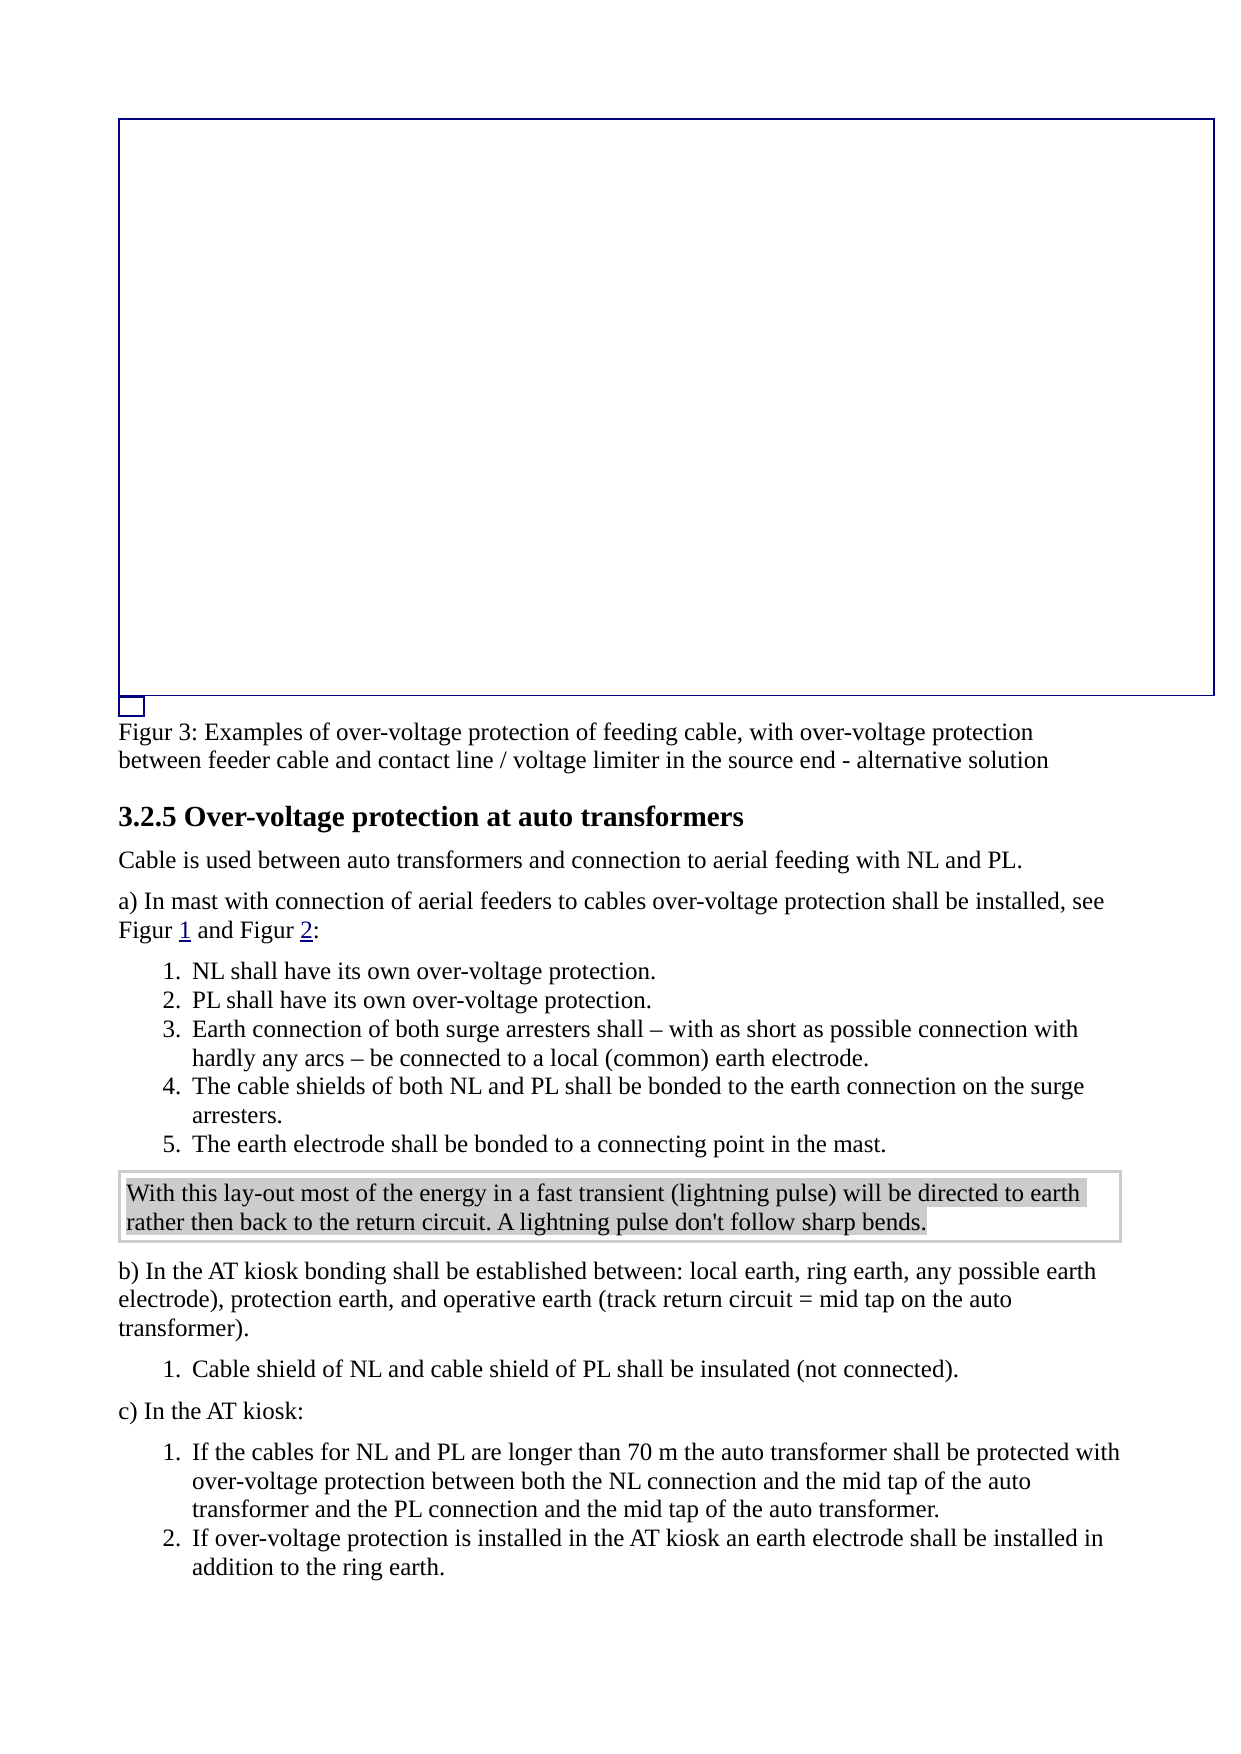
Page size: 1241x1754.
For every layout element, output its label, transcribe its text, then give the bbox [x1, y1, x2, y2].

subtitle 3.2.5 Over-voltage protection at auto transformers [118, 799, 1122, 833]
text b) In the AT kiosk bonding shall be established between: local earth, ring earth, any possible earth electrode), protection earth, and operative earth (track return circuit = mid tap on the auto transformer). [118, 1256, 1122, 1342]
text a) In mast with connection of aerial feeders to cables over-voltage protection shall be installed, see Figur 1 and Figur 2: [118, 886, 1122, 944]
list If the cables for NL and PL are longer than 70 m the auto transformer shall be protected with over-voltage protection between both the NL connection and the mid tap of the auto transformer and the PL connection and the mid tap of the auto transformer. [162, 1437, 1122, 1523]
list The cable shields of both NL and PL shall be bonded to the earth connection on the surge arresters. [162, 1071, 1122, 1129]
text Figur 3: Examples of over-voltage protection of feeding cable, with over-voltage protection between feeder cable and contact line / voltage limiter in the source end - alternative solution [118, 717, 1122, 774]
list If over-voltage protection is installed in the AT kiosk an earth electrode shall be installed in addition to the ring earth. [162, 1523, 1122, 1581]
text With this lay-out most of the energy in a fast transient (lightning pulse) will be directed to earth rather then back to the return circuit. A lightning pulse don't follow sharp bends. [121, 1173, 1119, 1240]
list The earth electrode shall be bonded to a connecting point in the mast. [162, 1129, 1122, 1158]
list Cable shield of NL and cable shield of PL shall be insulated (not connected). [162, 1354, 1122, 1383]
text c) In the AT kiosk: [118, 1396, 1122, 1424]
list Earth connection of both surge arresters shall – with as short as possible connection with hardly any arcs – be connected to a local (common) earth electrode. [162, 1014, 1122, 1071]
list NL shall have its own over-voltage protection. [162, 956, 1122, 985]
list PL shall have its own over-voltage protection. [162, 985, 1122, 1014]
text Cable is used between auto transformers and connection to aerial feeding with NL and PL. [118, 845, 1122, 874]
